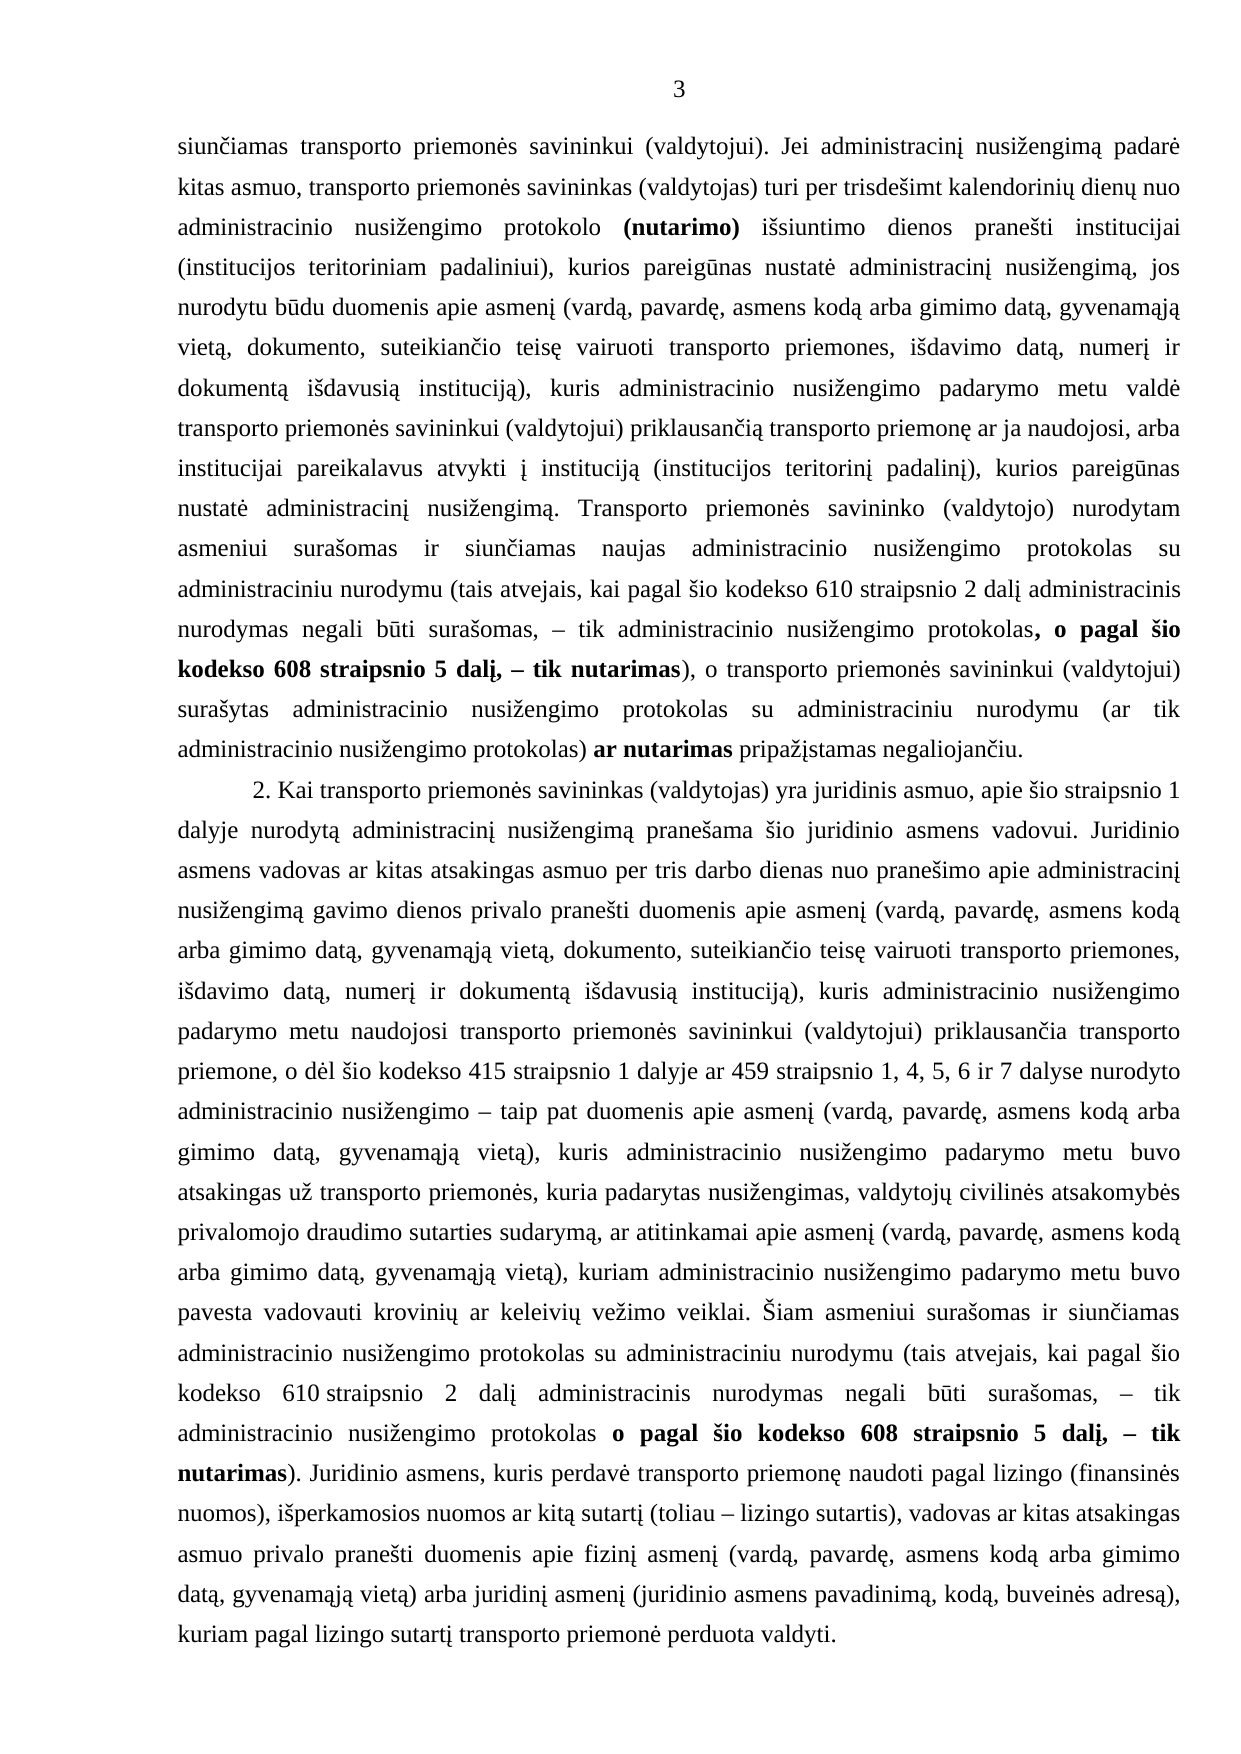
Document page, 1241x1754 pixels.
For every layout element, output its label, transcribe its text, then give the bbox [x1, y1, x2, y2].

text 2. Kai transporto priemonės savininkas (valdytojas) yra juridinis asmuo, apie šio straipsnio 1 dalyje nurodytą administracinį nusižengimą pranešama šio juridinio asmens vadovui. Juridinio asmens vadovas ar kitas atsakingas asmuo per tris darbo dienas nuo pranešimo apie administracinį nusižengimą gavimo dienos privalo pranešti duomenis apie asmenį (vardą, pavardę, asmens kodą arba gimimo datą, gyvenamąją vietą, dokumento, suteikiančio teisę vairuoti transporto priemones, išdavimo datą, numerį ir dokumentą išdavusią instituciją), kuris administracinio nusižengimo padarymo metu naudojosi transporto priemonės savininkui (valdytojui) priklausančia transporto priemone, o dėl šio kodekso 415 straipsnio 1 dalyje ar 459 straipsnio 1, 4, 5, 6 ir 7 dalyse nurodyto administracinio nusižengimo – taip pat duomenis apie asmenį (vardą, pavardę, asmens kodą arba gimimo datą, gyvenamąją vietą), kuris administracinio nusižengimo padarymo metu buvo atsakingas už transporto priemonės, kuria padarytas nusižengimas, valdytojų civilinės atsakomybės privalomojo draudimo sutarties sudarymą, ar atitinkamai apie asmenį (vardą, pavardę, asmens kodą arba gimimo datą, gyvenamąją vietą), kuriam administracinio nusižengimo padarymo metu buvo pavesta vadovauti krovinių ar keleivių vežimo veiklai. Šiam asmeniui surašomas ir siunčiamas administracinio nusižengimo protokolas su administraciniu nurodymu (tais atvejais, kai pagal šio kodekso 610 straipsnio 2 dalį administracinis nurodymas negali būti surašomas, – tik administracinio nusižengimo protokolas o pagal šio kodekso 608 straipsnio 5 dalį, – tik nutarimas). Juridinio asmens, kuris perdavė transporto priemonę naudoti pagal lizingo (finansinės nuomos), išperkamosios nuomos ar kitą sutartį (toliau – lizingo sutartis), vadovas ar kitas atsakingas asmuo privalo pranešti duomenis apie fizinį asmenį (vardą, pavardę, asmens kodą arba gimimo datą, gyvenamąją vietą) arba juridinį asmenį (juridinio asmens pavadinimą, kodą, buveinės adresą), kuriam pagal lizingo sutartį transporto priemonė perduota valdyti. [177, 775, 1181, 1648]
text siunčiamas transporto priemonės savininkui (valdytojui). Jei administracinį nusižengimą padarė kitas asmuo, transporto priemonės savininkas (valdytojas) turi per trisdešimt kalendorinių dienų nuo administracinio nusižengimo protokolo (nutarimo) išsiuntimo dienos pranešti institucijai (institucijos teritoriniam padaliniui), kurios pareigūnas nustatė administracinį nusižengimą, jos nurodytu būdu duomenis apie asmenį (vardą, pavardę, asmens kodą arba gimimo datą, gyvenamąją vietą, dokumento, suteikiančio teisę vairuoti transporto priemones, išdavimo datą, numerį ir dokumentą išdavusią instituciją), kuris administracinio nusižengimo padarymo metu valdė transporto priemonės savininkui (valdytojui) priklausančią transporto priemonę ar ja naudojosi, arba institucijai pareikalavus atvykti į instituciją (institucijos teritorinį padalinį), kurios pareigūnas nustatė administracinį nusižengimą. Transporto priemonės savininko (valdytojo) nurodytam asmeniui surašomas ir siunčiamas naujas administracinio nusižengimo protokolas su administraciniu nurodymu (tais atvejais, kai pagal šio kodekso 610 straipsnio 2 dalį administracinis nurodymas negali būti surašomas, – tik administracinio nusižengimo protokolas, o pagal šio kodekso 608 straipsnio 5 dalį, – tik nutarimas), o transporto priemonės savininkui (valdytojui) surašytas administracinio nusižengimo protokolas su administraciniu nurodymu (ar tik administracinio nusižengimo protokolas) ar nutarimas pripažįstamas negaliojančiu. [177, 131, 1181, 763]
